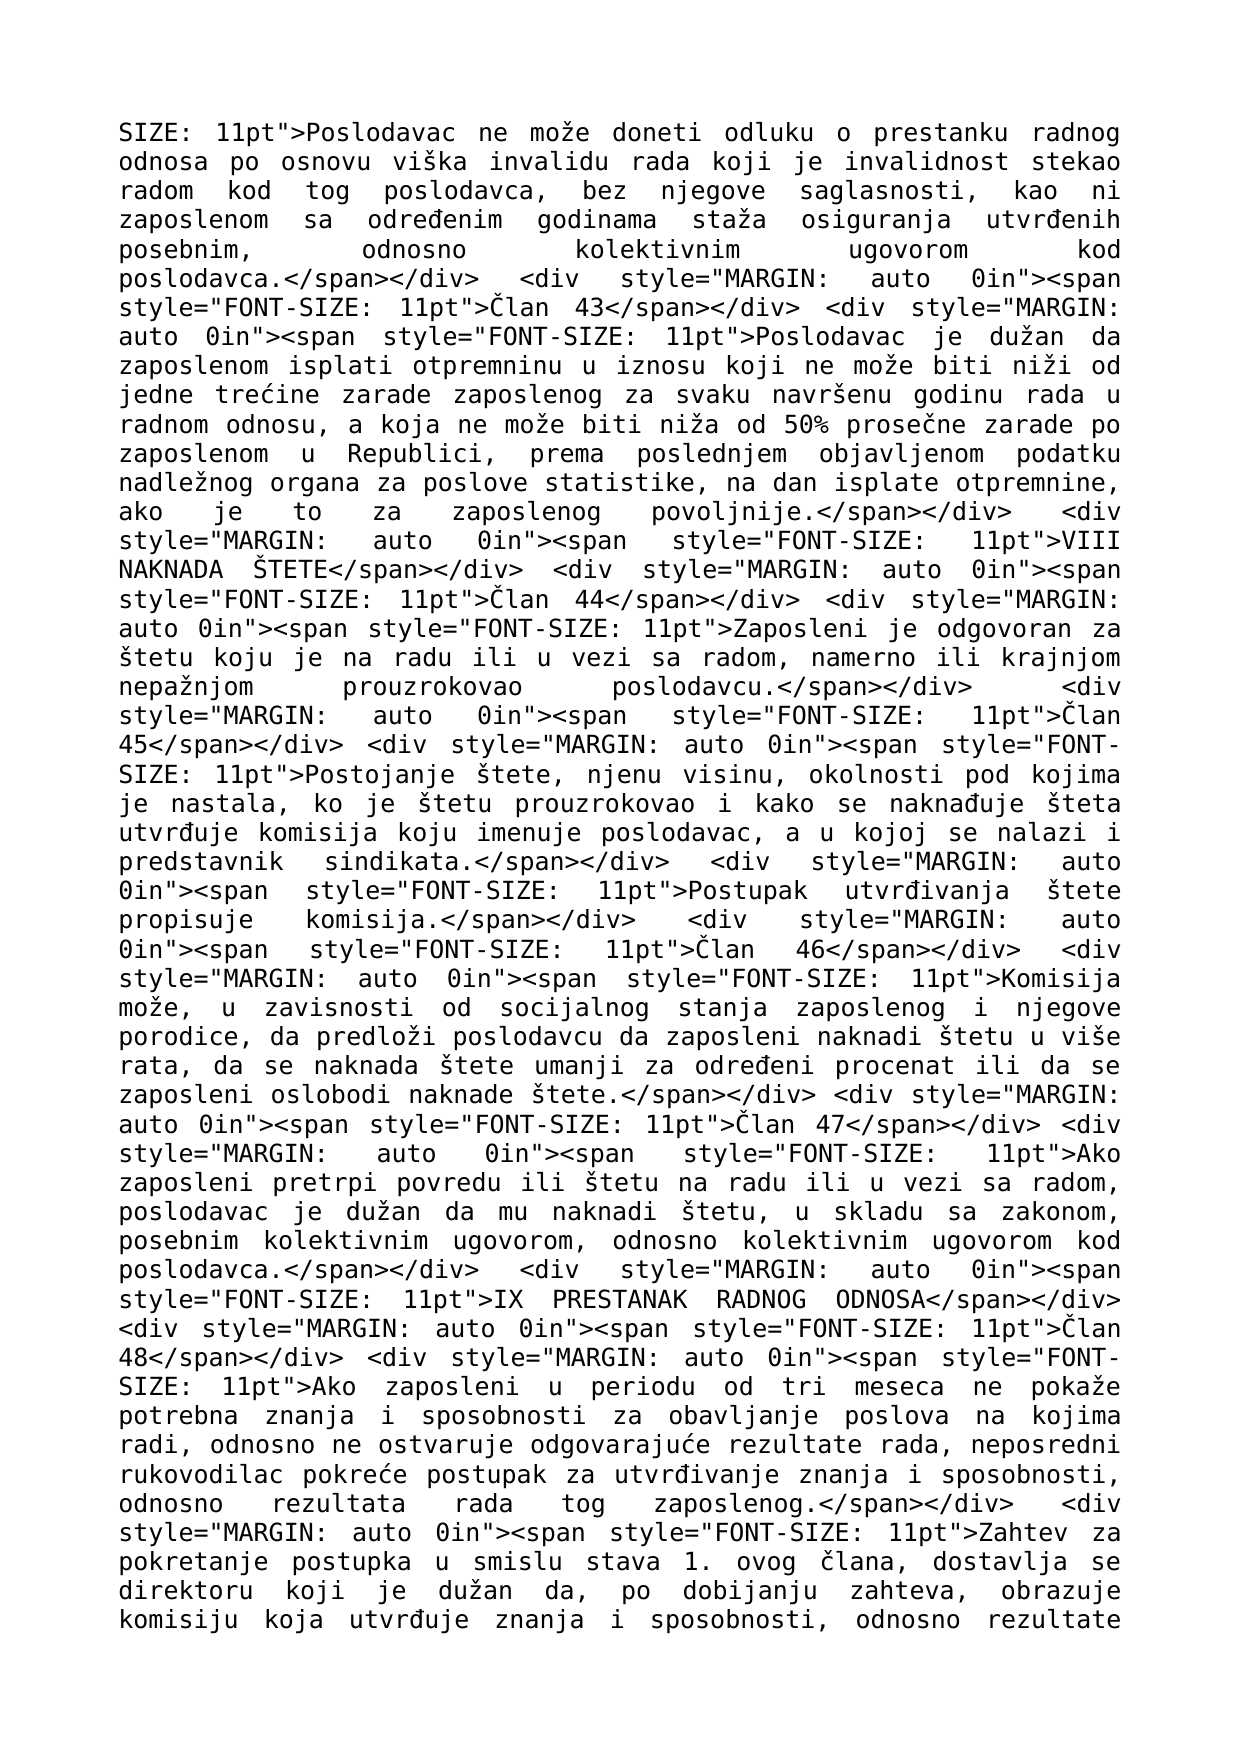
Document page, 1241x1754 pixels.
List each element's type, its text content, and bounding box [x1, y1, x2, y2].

text SIZE: 11pt">Poslodavac ne može doneti odluku o prestanku radnog odnosa po osnovu viška invalidu rada koji je invalidnost stekao radom kod tog poslodavca, bez njegove saglasnosti, kao ni zaposlenom sa određenim godinama staža osiguranja utvrđenih posebnim, odnosno kolektivnim ugovorom kod poslodavca.</span></div> <div style="MARGIN: auto 0in"><span style="FONT-SIZE: 11pt">Član 43</span></div> <div style="MARGIN: auto 0in"><span style="FONT-SIZE: 11pt">Poslodavac je dužan da zaposlenom isplati otpremninu u iznosu koji ne može biti niži od jedne trećine zarade zaposlenog za svaku navršenu godinu rada u radnom odnosu, a koja ne može biti niža od 50% prosečne zarade po zaposlenom u Republici, prema poslednjem objavljenom podatku nadležnog organa za poslove statistike, na dan isplate otpremnine, ako je to za zaposlenog povoljnije.</span></div> <div style="MARGIN: auto 0in"><span style="FONT-SIZE: 11pt">VIII NAKNADA ŠTETE</span></div> <div style="MARGIN: auto 0in"><span style="FONT-SIZE: 11pt">Član 44</span></div> <div style="MARGIN: auto 0in"><span style="FONT-SIZE: 11pt">Zaposleni je odgovoran za štetu koju je na radu ili u vezi sa radom, namerno ili krajnjom nepažnjom prouzrokovao poslodavcu.</span></div> <div style="MARGIN: auto 0in"><span style="FONT-SIZE: 11pt">Član 45</span></div> <div style="MARGIN: auto 0in"><span style="FONT-SIZE: 11pt">Postojanje štete, njenu visinu, okolnosti pod kojima je nastala, ko je štetu prouzrokovao i kako se naknađuje šteta utvrđuje komisija koju imenuje poslodavac, a u kojoj se nalazi i predstavnik sindikata.</span></div> <div style="MARGIN: auto 0in"><span style="FONT-SIZE: 11pt">Postupak utvrđivanja štete propisuje komisija.</span></div> <div style="MARGIN: auto 0in"><span style="FONT-SIZE: 11pt">Član 46</span></div> <div style="MARGIN: auto 0in"><span style="FONT-SIZE: 11pt">Komisija može, u zavisnosti od socijalnog stanja zaposlenog i njegove porodice, da predloži poslodavcu da zaposleni naknadi štetu u više rata, da se naknada štete umanji za određeni procenat ili da se zaposleni oslobodi naknade štete.</span></div> <div style="MARGIN: auto 0in"><span style="FONT-SIZE: 11pt">Član 47</span></div> <div style="MARGIN: auto 0in"><span style="FONT-SIZE: 11pt">Ako zaposleni pretrpi povredu ili štetu na radu ili u vezi sa radom, poslodavac je dužan da mu naknadi štetu, u skladu sa zakonom, posebnim kolektivnim ugovorom, odnosno kolektivnim ugovorom kod poslodavca.</span></div> <div style="MARGIN: auto 0in"><span style="FONT-SIZE: 11pt">IX PRESTANAK RADNOG ODNOSA</span></div> <div style="MARGIN: auto 0in"><span style="FONT-SIZE: 11pt">Član 48</span></div> <div style="MARGIN: auto 0in"><span style="FONT-SIZE: 11pt">Ako zaposleni u periodu od tri meseca ne pokaže potrebna znanja i sposobnosti za obavljanje poslova na kojima radi, odnosno ne ostvaruje odgovarajuće rezultate rada, neposredni rukovodilac pokreće postupak za utvrđivanje znanja i sposobnosti, odnosno rezultata rada tog zaposlenog.</span></div> <div style="MARGIN: auto 0in"><span style="FONT-SIZE: 11pt">Zahtev za pokretanje postupka u smislu stava 1. ovog člana, dostavlja se direktoru koji je dužan da, po dobijanju zahteva, obrazuje komisiju koja utvrđuje znanja i sposobnosti, odnosno rezultate [118, 118, 1122, 1635]
